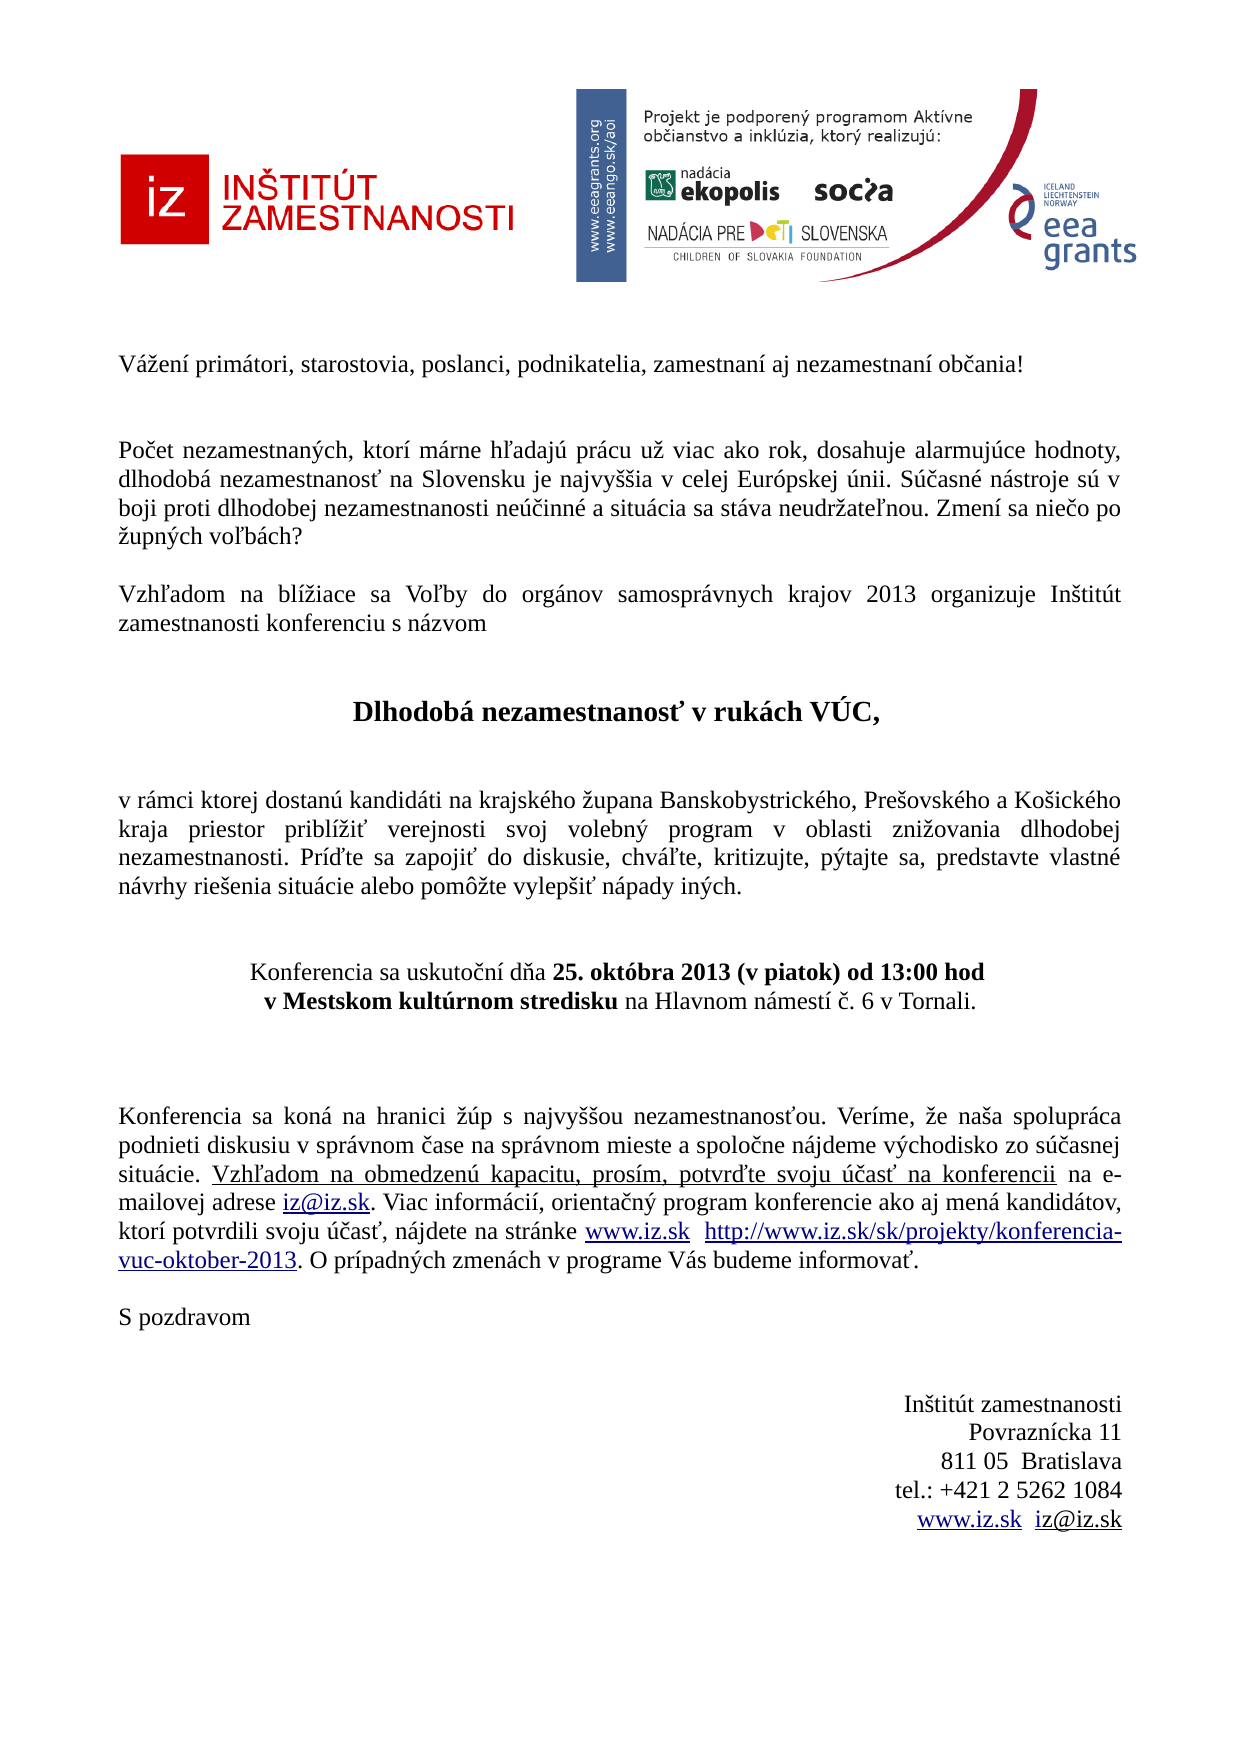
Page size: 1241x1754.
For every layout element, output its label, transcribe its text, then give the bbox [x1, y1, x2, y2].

text 811 05 Bratislava [118, 1446, 1122, 1475]
text Konferencia sa uskutoční dňa 25. októbra 2013 (v piatok) od 13:00 hod [118, 957, 1122, 986]
text Vážení primátori, starostovia, poslanci, podnikatelia, zamestnaní aj nezamestnaní občania! [118, 349, 1122, 378]
picture [71, 75, 561, 319]
text Dlhodobá nezamestnanosť v rukách VÚC, [118, 694, 1122, 727]
text Konferencia sa koná na hranici žúp s najvyššou nezamestnanosťou. Veríme, že naša spolupráca podnieti diskusiu v správnom čase na správnom mieste a spoločne nájdeme východisko zo súčasnej situácie. Vzhľadom na obmedzenú kapacitu, prosím, potvrďte svoju účasť na konferencii na e-mailovej adrese iz@iz.sk. Viac informácií, orientačný program konferencie ako aj mená kandidátov, ktorí potvrdili svoju účasť, nájdete na stránke www.iz.sk http://www.iz.sk/sk/projekty/konferencia-vuc-oktober-2013. O prípadných zmenách v programe Vás budeme informovať. [118, 1101, 1122, 1274]
text tel.: +421 2 5262 1084 [118, 1475, 1122, 1504]
text v rámci ktorej dostanú kandidáti na krajského župana Banskobystrického, Prešovského a Košického kraja priestor priblížiť verejnosti svoj volebný program v oblasti znižovania dlhodobej nezamestnanosti. Príďte sa zapojiť do diskusie, chváľte, kritizujte, pýtajte sa, predstavte vlastné návrhy riešenia situácie alebo pomôžte vylepšiť nápady iných. [118, 785, 1122, 900]
text v Mestskom kultúrnom stredisku na Hlavnom námestí č. 6 v Tornali. [118, 986, 1122, 1015]
text www.iz.sk iz@iz.sk [118, 1504, 1122, 1532]
text Inštitút zamestnanosti [118, 1389, 1122, 1417]
picture [576, 89, 1152, 282]
text Počet nezamestnaných, ktorí márne hľadajú prácu už viac ako rok, dosahuje alarmujúce hodnoty, dlhodobá nezamestnanosť na Slovensku je najvyššia v celej Európskej únii. Súčasné nástroje sú v boji proti dlhodobej nezamestnanosti neúčinné a situácia sa stáva neudržateľnou. Zmení sa niečo po župných voľbách? [118, 435, 1122, 550]
text Povraznícka 11 [118, 1417, 1122, 1446]
text S pozdravom [118, 1302, 1122, 1331]
text Vzhľadom na blížiace sa Voľby do orgánov samosprávnych krajov 2013 organizuje Inštitút zamestnanosti konferenciu s názvom [118, 579, 1122, 636]
